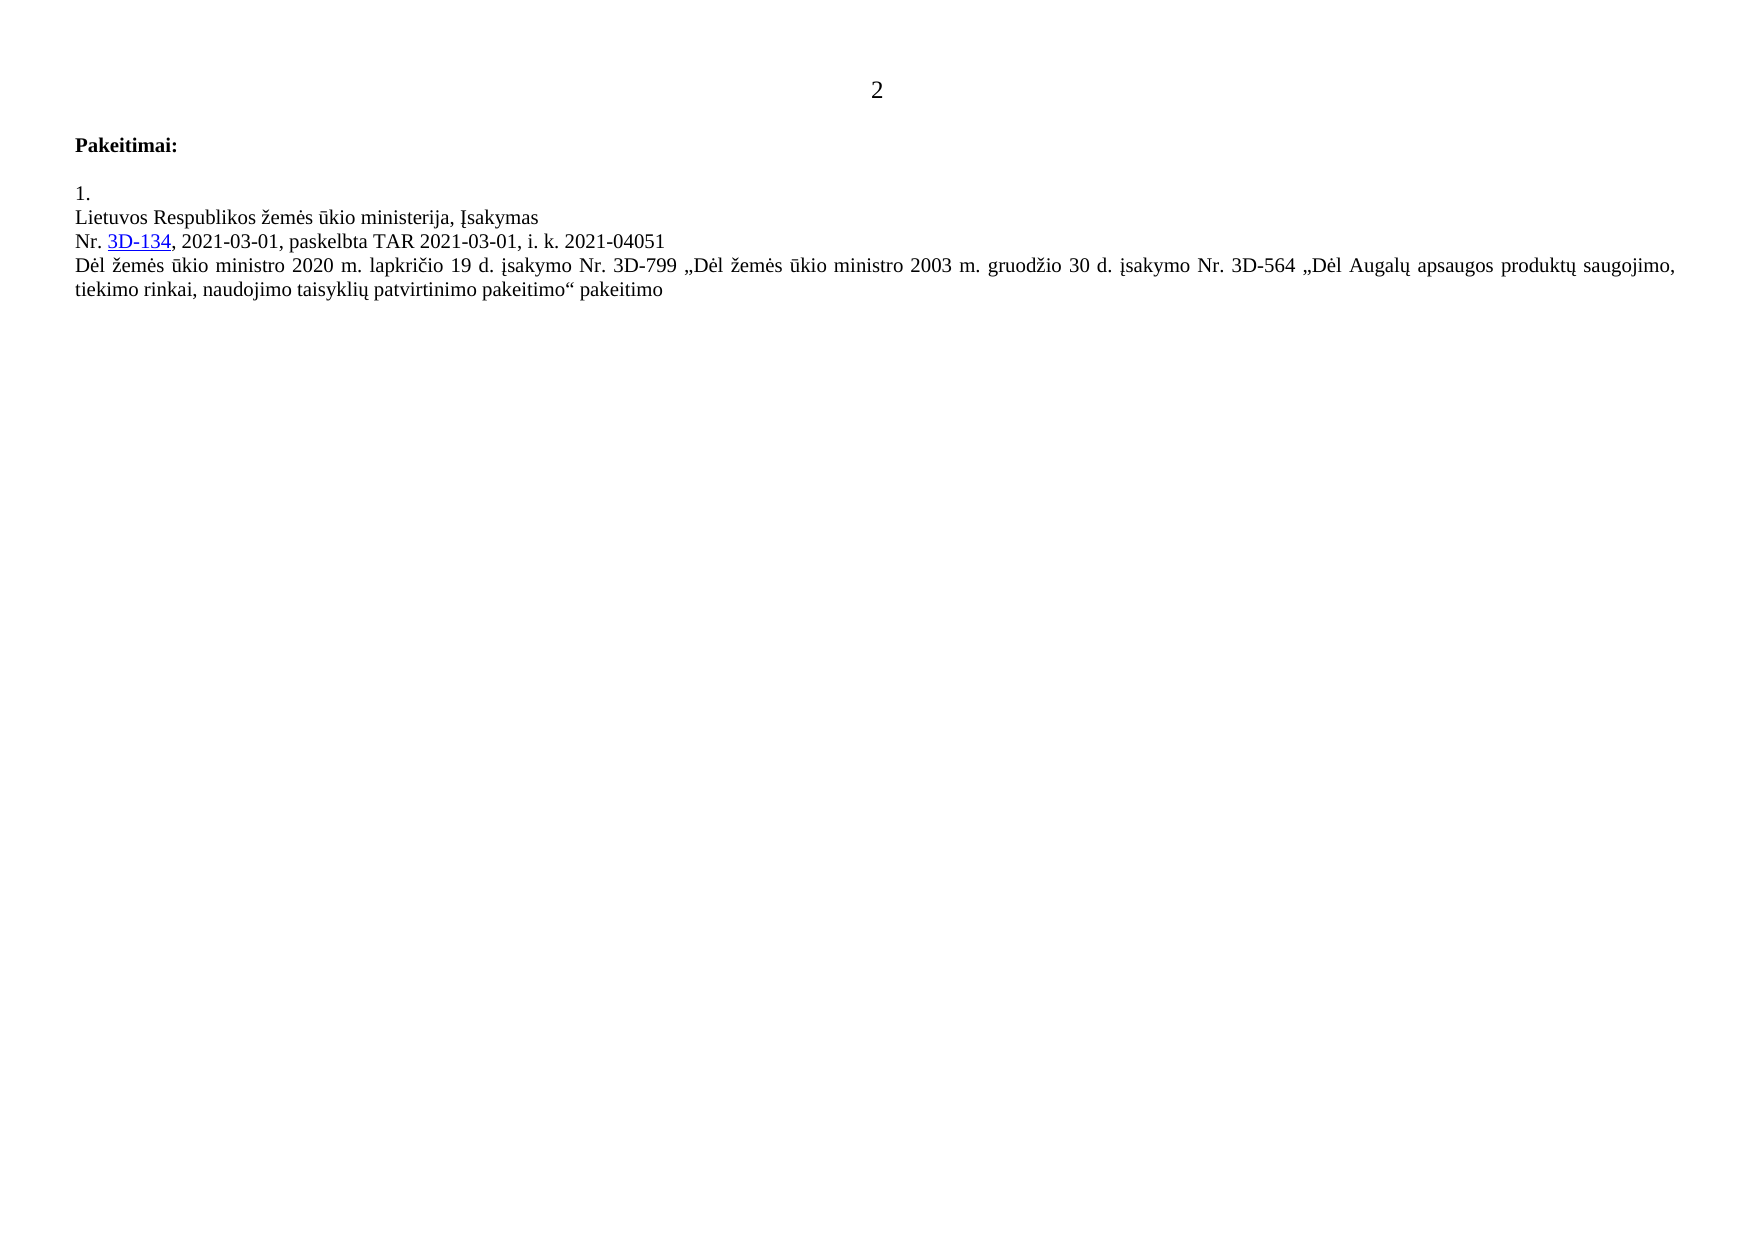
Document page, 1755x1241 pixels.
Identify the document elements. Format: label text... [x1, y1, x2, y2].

text 1. [75, 181, 1679, 205]
text Dėl žemės ūkio ministro 2020 m. lapkričio 19 d. įsakymo Nr. 3D-799 „Dėl žemės ūkio ministro 2003 m. gruodžio 30 d. įsakymo Nr. 3D-564 „Dėl Augalų apsaugos produktų saugojimo, tiekimo rinkai, naudojimo taisyklių patvirtinimo pakeitimo“ pakeitimo [75, 253, 1679, 301]
text Lietuvos Respublikos žemės ūkio ministerija, Įsakymas [75, 205, 1679, 229]
text Pakeitimai: [75, 132, 1679, 157]
text Nr. 3D-134, 2021-03-01, paskelbta TAR 2021-03-01, i. k. 2021-04051 [75, 229, 1679, 253]
